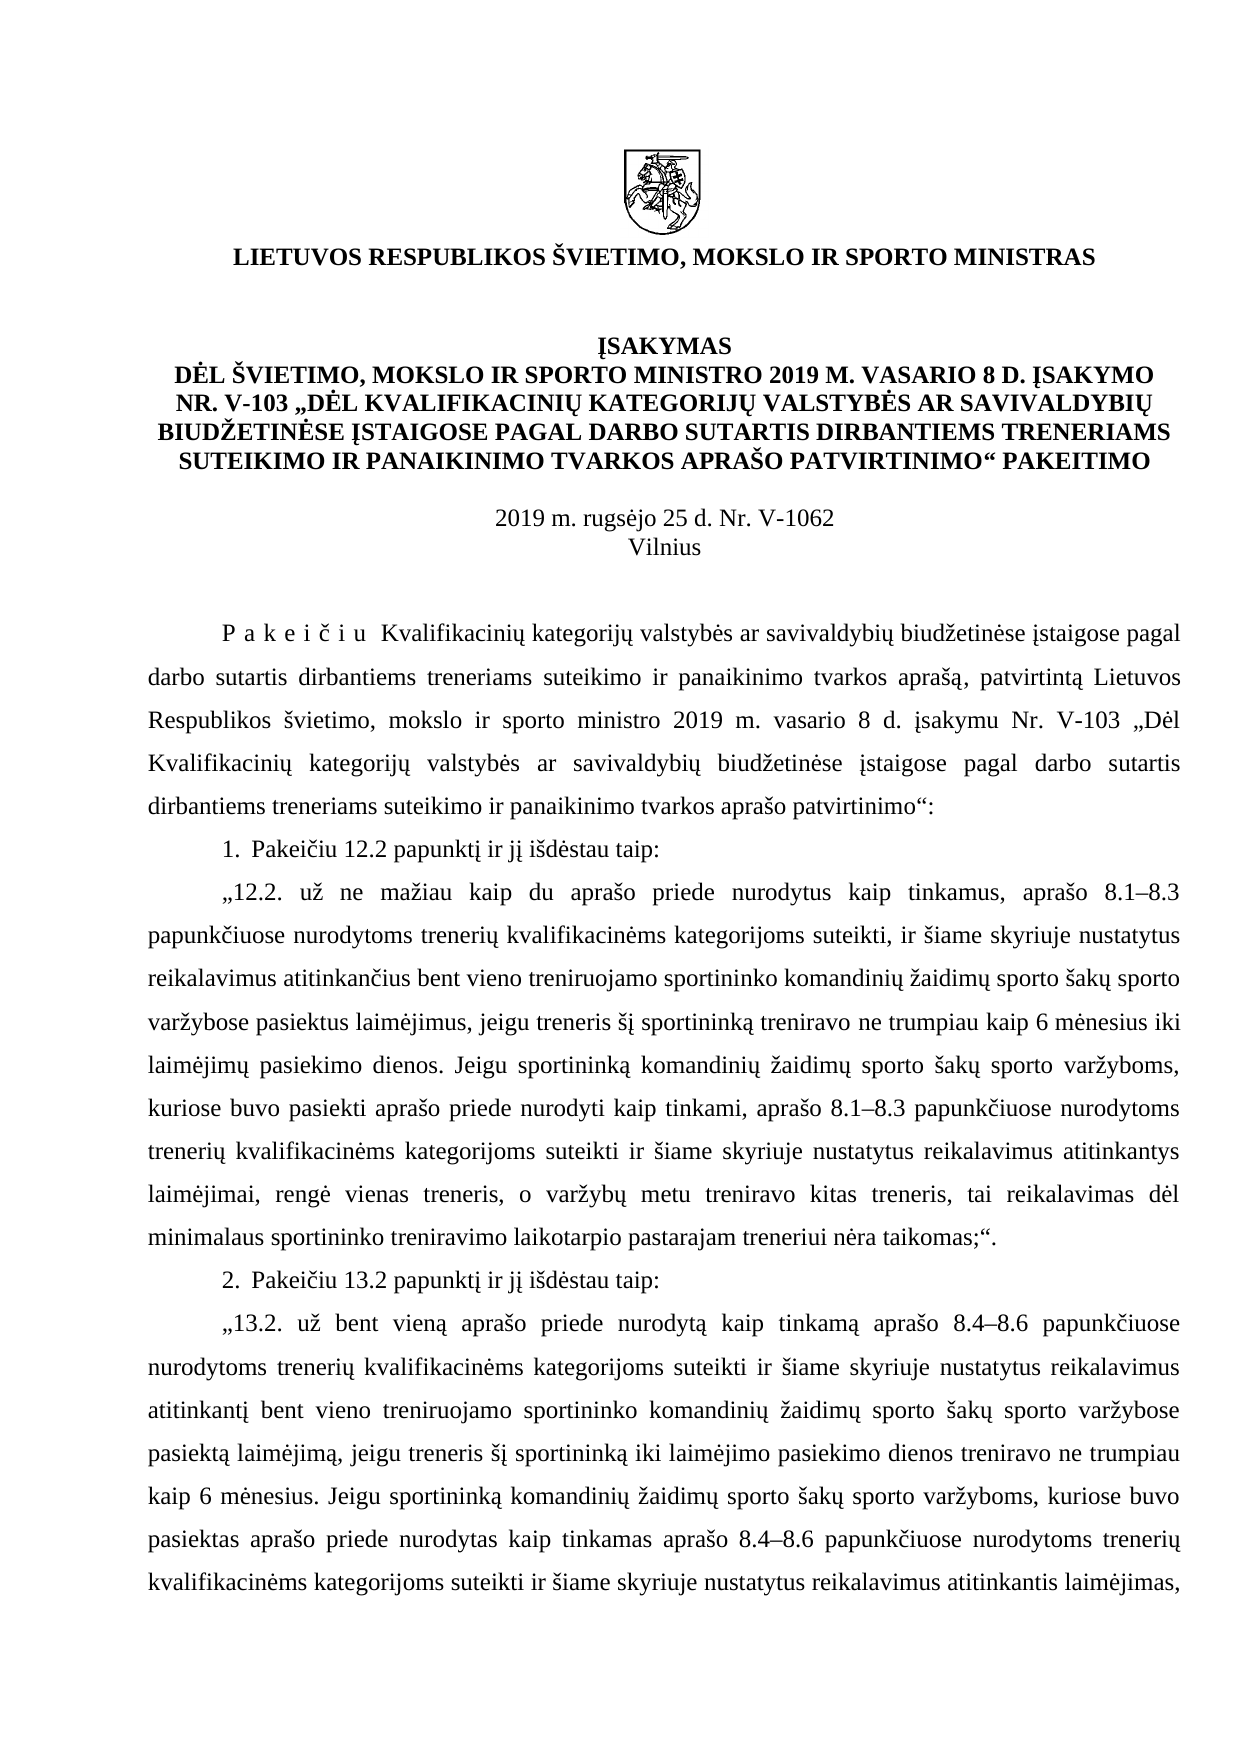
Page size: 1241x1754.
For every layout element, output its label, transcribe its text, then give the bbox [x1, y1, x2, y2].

text 1. Pakeičiu 12.2 papunktį ir jį išdėstau taip: [222, 834, 1181, 863]
text ĮSAKYMAS [148, 331, 1181, 360]
text DĖL ŠVIETIMO, MOKSLO IR SPORTO MINISTRO 2019 M. VASARIO 8 D. ĮSAKYMO NR. V-103 „DĖL KVALIFIKACINIŲ KATEGORIJŲ VALSTYBĖS AR SAVIVALDYBIŲ BIUDŽETINĖSE ĮSTAIGOSE PAGAL DARBO SUTARTIS DIRBANTIEMS TRENERIAMS SUTEIKIMO IR PANAIKINIMO TVARKOS APRAŠO PATVIRTINIMO“ PAKEITIMO [148, 360, 1181, 475]
text Vilnius [148, 532, 1181, 561]
text „12.2. už ne mažiau kaip du aprašo priede nurodytus kaip tinkamus, aprašo 8.1–8.3 papunkčiuose nurodytoms trenerių kvalifikacinėms kategorijoms suteikti, ir šiame skyriuje nustatytus reikalavimus atitinkančius bent vieno treniruojamo sportininko komandinių žaidimų sporto šakų sporto varžybose pasiektus laimėjimus, jeigu treneris šį sportininką treniravo ne trumpiau kaip 6 mėnesius iki laimėjimų pasiekimo dienos. Jeigu sportininką komandinių žaidimų sporto šakų sporto varžyboms, kuriose buvo pasiekti aprašo priede nurodyti kaip tinkami, aprašo 8.1–8.3 papunkčiuose nurodytoms trenerių kvalifikacinėms kategorijoms suteikti ir šiame skyriuje nustatytus reikalavimus atitinkantys laimėjimai, rengė vienas treneris, o varžybų metu treniravo kitas treneris, tai reikalavimas dėl minimalaus sportininko treniravimo laikotarpio pastarajam treneriui nėra taikomas;“. [148, 877, 1181, 1251]
text Pakeičiu Kvalifikacinių kategorijų valstybės ar savivaldybių biudžetinėse įstaigose pagal darbo sutartis dirbantiems treneriams suteikimo ir panaikinimo tvarkos aprašą, patvirtintą Lietuvos Respublikos švietimo, mokslo ir sporto ministro 2019 m. vasario 8 d. įsakymu Nr. V-103 „Dėl Kvalifikacinių kategorijų valstybės ar savivaldybių biudžetinėse įstaigose pagal darbo sutartis dirbantiems treneriams suteikimo ir panaikinimo tvarkos aprašo patvirtinimo“: [148, 618, 1181, 820]
text 2. Pakeičiu 13.2 papunktį ir jį išdėstau taip: [222, 1265, 1181, 1294]
text 2019 m. rugsėjo 25 d. Nr. V-1062 [148, 503, 1181, 532]
text LIETUVOS RESPUBLIKOS ŠVIETIMO, MOKSLO IR SPORTO MINISTRAS [148, 242, 1181, 271]
text „13.2. už bent vieną aprašo priede nurodytą kaip tinkamą aprašo 8.4–8.6 papunkčiuose nurodytoms trenerių kvalifikacinėms kategorijoms suteikti ir šiame skyriuje nustatytus reikalavimus atitinkantį bent vieno treniruojamo sportininko komandinių žaidimų sporto šakų sporto varžybose pasiektą laimėjimą, jeigu treneris šį sportininką iki laimėjimo pasiekimo dienos treniravo ne trumpiau kaip 6 mėnesius. Jeigu sportininką komandinių žaidimų sporto šakų sporto varžyboms, kuriose buvo pasiektas aprašo priede nurodytas kaip tinkamas aprašo 8.4–8.6 papunkčiuose nurodytoms trenerių kvalifikacinėms kategorijoms suteikti ir šiame skyriuje nustatytus reikalavimus atitinkantis laimėjimas, [148, 1308, 1181, 1596]
